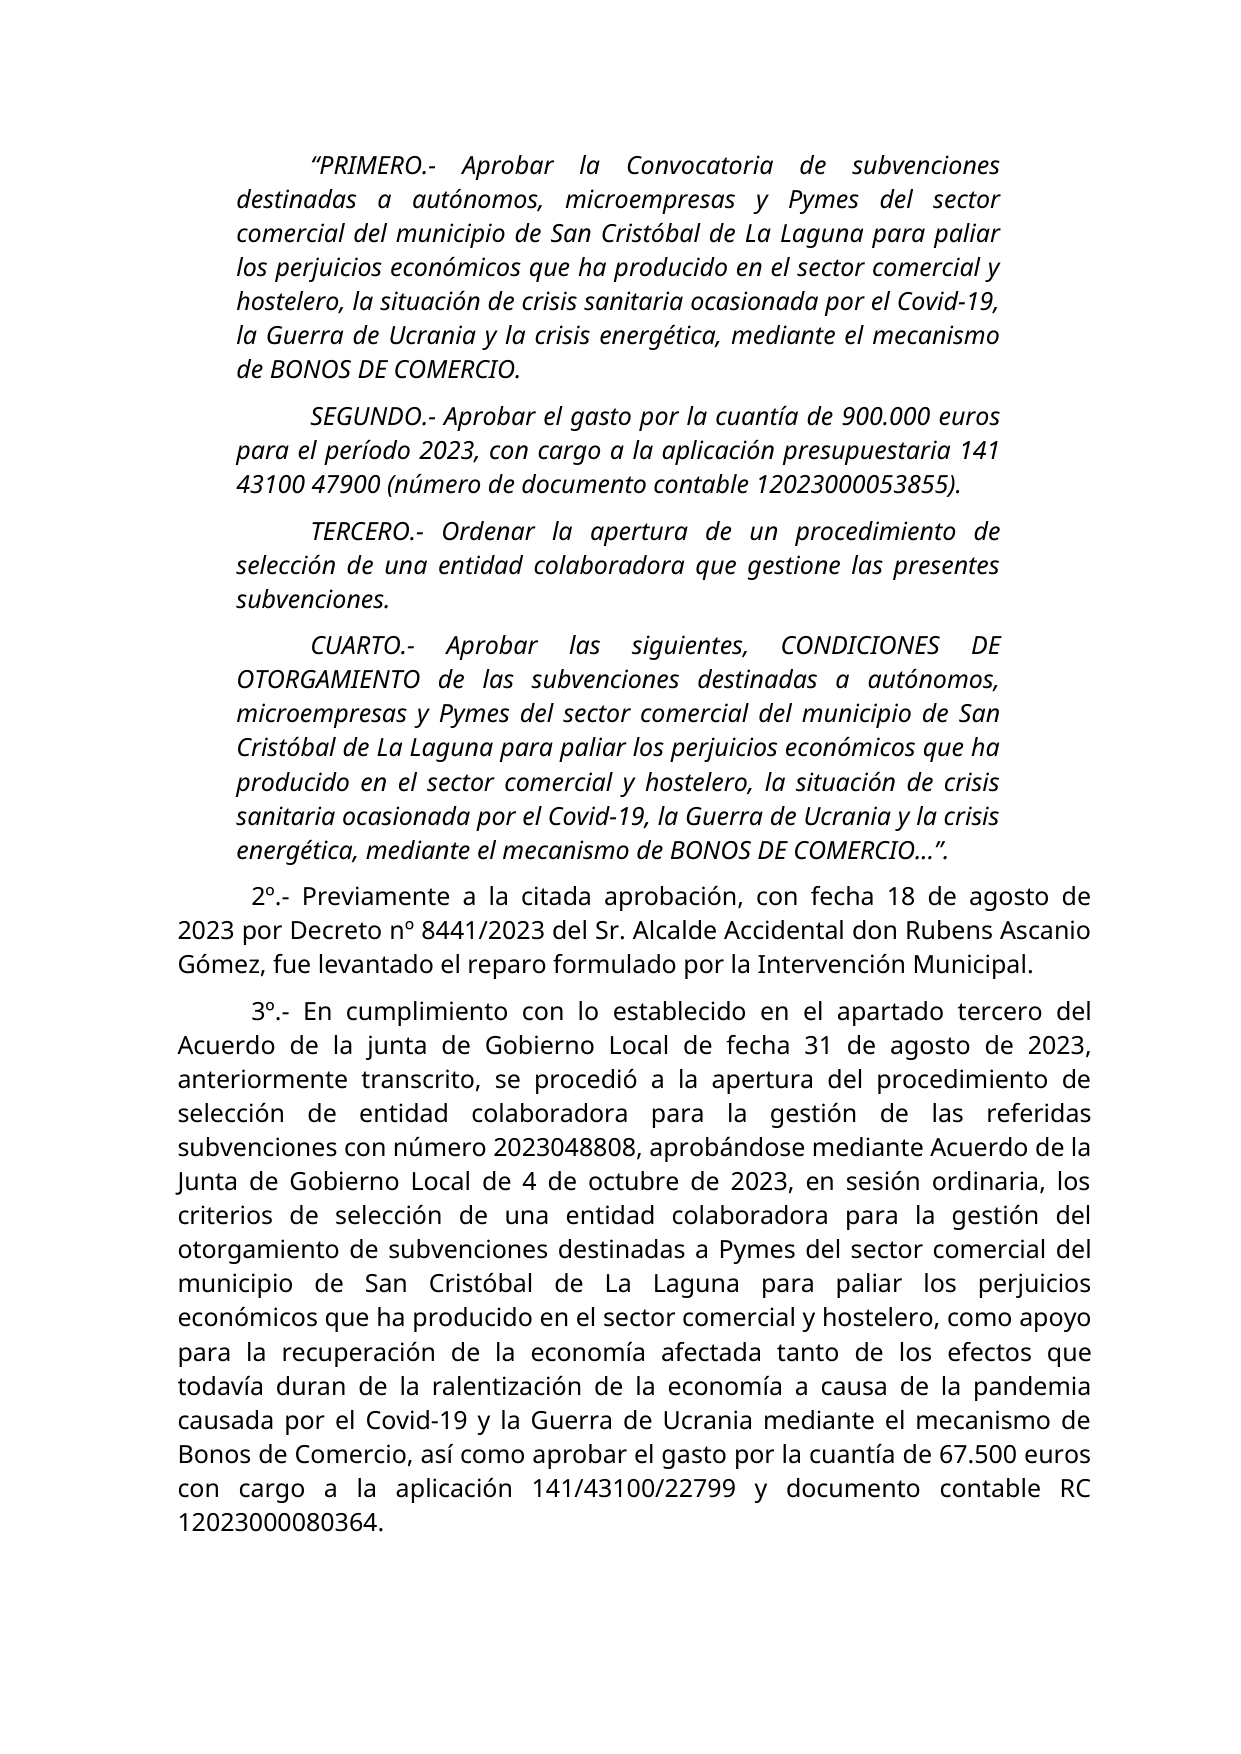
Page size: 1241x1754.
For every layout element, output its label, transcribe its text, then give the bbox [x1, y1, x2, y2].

text TERCERO.- Ordenar la apertura de un procedimiento de selección de una entidad colaboradora que gestione las presentes subvenciones. [236, 513, 1004, 615]
text 3º.- En cumplimiento con lo establecido en el apartado tercero del Acuerdo de la junta de Gobierno Local de fecha 31 de agosto de 2023, anteriormente transcrito, se procedió a la apertura del procedimiento de selección de entidad colaboradora para la gestión de las referidas subvenciones con número 2023048808, aprobándose mediante Acuerdo de la Junta de Gobierno Local de 4 de octubre de 2023, en sesión ordinaria, los criterios de selección de una entidad colaboradora para la gestión del otorgamiento de subvenciones destinadas a Pymes del sector comercial del municipio de San Cristóbal de La Laguna para paliar los perjuicios económicos que ha producido en el sector comercial y hostelero, como apoyo para la recuperación de la economía afectada tanto de los efectos que todavía duran de la ralentización de la economía a causa de la pandemia causada por el Covid-19 y la Guerra de Ucrania mediante el mecanismo de Bonos de Comercio, así como aprobar el gasto por la cuantía de 67.500 euros con cargo a la aplicación 141/43100/22799 y documento contable RC 12023000080364. [177, 993, 1093, 1538]
text “PRIMERO.- Aprobar la Convocatoria de subvenciones destinadas a autónomos, microempresas y Pymes del sector comercial del municipio de San Cristóbal de La Laguna para paliar los perjuicios económicos que ha producido en el sector comercial y hostelero, la situación de crisis sanitaria ocasionada por el Covid-19, la Guerra de Ucrania y la crisis energética, mediante el mecanismo de BONOS DE COMERCIO. [236, 148, 1004, 386]
text CUARTO.- Aprobar las siguientes, CONDICIONES DE OTORGAMIENTO de las subvenciones destinadas a autónomos, microempresas y Pymes del sector comercial del municipio de San Cristóbal de La Laguna para paliar los perjuicios económicos que ha producido en el sector comercial y hostelero, la situación de crisis sanitaria ocasionada por el Covid-19, la Guerra de Ucrania y la crisis energética, mediante el mecanismo de BONOS DE COMERCIO...”. [236, 628, 1004, 866]
text 2º.- Previamente a la citada aprobación, con fecha 18 de agosto de 2023 por Decreto nº 8441/2023 del Sr. Alcalde Accidental don Rubens Ascanio Gómez, fue levantado el reparo formulado por la Intervención Municipal. [177, 879, 1093, 981]
text SEGUNDO.- Aprobar el gasto por la cuantía de 900.000 euros para el período 2023, con cargo a la aplicación presupuestaria 141 43100 47900 (número de documento contable 12023000053855). [236, 398, 1004, 501]
